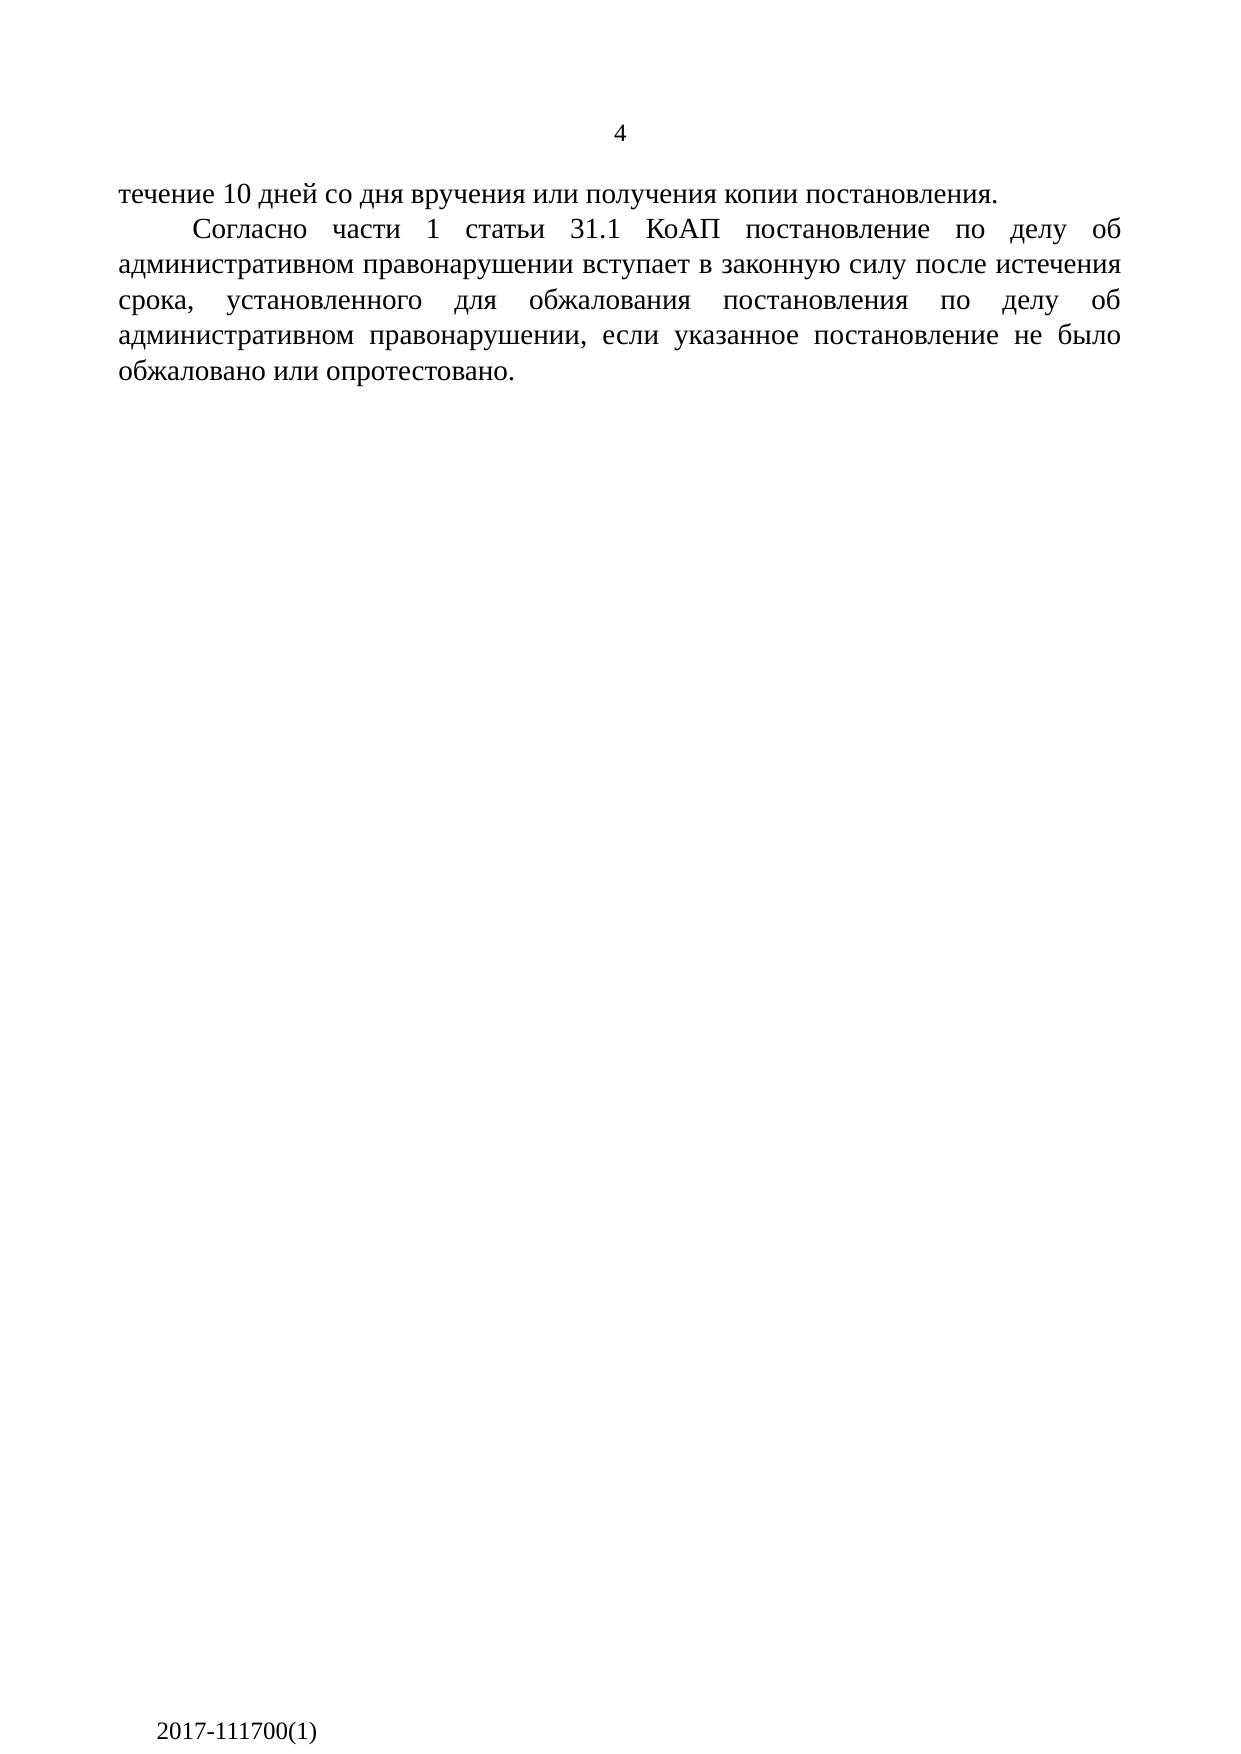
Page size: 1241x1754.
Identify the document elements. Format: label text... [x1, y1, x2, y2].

text Согласно части 1 статьи 31.1 КоАП постановление по делу об административном правонарушении вступает в законную силу после истечения срока, установленного для обжалования постановления по делу об административном правонарушении, если указанное постановление не было обжаловано или опротестовано. [118, 210, 1122, 387]
text течение 10 дней со дня вручения или получения копии постановления. [118, 176, 1122, 210]
